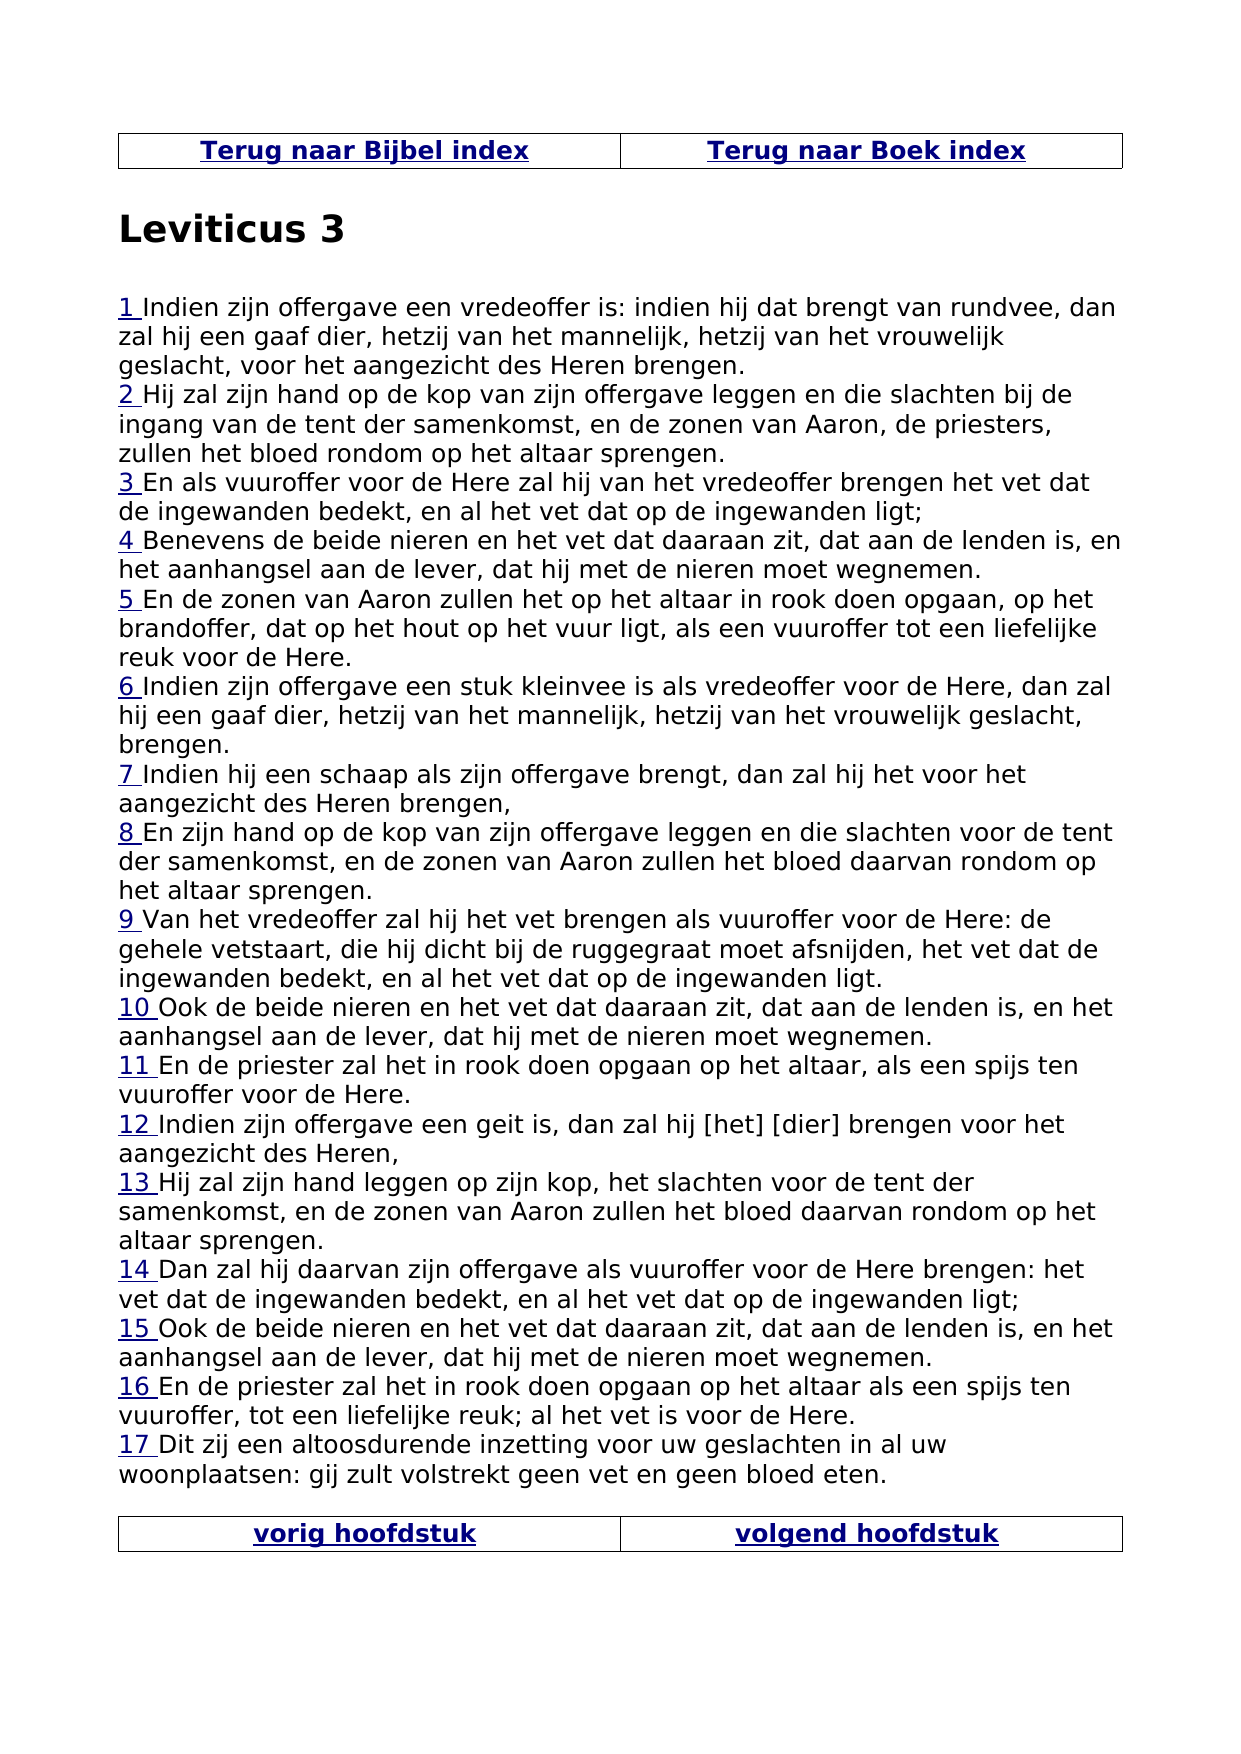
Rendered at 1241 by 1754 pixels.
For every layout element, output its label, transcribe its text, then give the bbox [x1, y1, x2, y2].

text 1 Indien zijn offergave een vredeoffer is: indien hij dat brengt van rundvee, dan zal hij een gaaf dier, hetzij van het mannelijk, hetzij van het vrouwelijk geslacht, voor het aangezicht des Heren brengen. 2 Hij zal zijn hand op de kop van zijn offergave leggen en die slachten bij de ingang van de tent der samenkomst, en de zonen van Aaron, de priesters, zullen het bloed rondom op het altaar sprengen. 3 En als vuuroffer voor de Here zal hij van het vredeoffer brengen het vet dat de ingewanden bedekt, en al het vet dat op de ingewanden ligt; 4 Benevens de beide nieren en het vet dat daaraan zit, dat aan de lenden is, en het aanhangsel aan de lever, dat hij met de nieren moet wegnemen. 5 En de zonen van Aaron zullen het op het altaar in rook doen opgaan, op het brandoffer, dat op het hout op het vuur ligt, als een vuuroffer tot een liefelijke reuk voor de Here. 6 Indien zijn offergave een stuk kleinvee is als vredeoffer voor de Here, dan zal hij een gaaf dier, hetzij van het mannelijk, hetzij van het vrouwelijk geslacht, brengen. 7 Indien hij een schaap als zijn offergave brengt, dan zal hij het voor het aangezicht des Heren brengen, 8 En zijn hand op de kop van zijn offergave leggen en die slachten voor de tent der samenkomst, en de zonen van Aaron zullen het bloed daarvan rondom op het altaar sprengen. 9 Van het vredeoffer zal hij het vet brengen als vuuroffer voor de Here: de gehele vetstaart, die hij dicht bij de ruggegraat moet afsnijden, het vet dat de ingewanden bedekt, en al het vet dat op de ingewanden ligt. 10 Ook de beide nieren en het vet dat daaraan zit, dat aan de lenden is, en het aanhangsel aan de lever, dat hij met de nieren moet wegnemen. 11 En de priester zal het in rook doen opgaan op het altaar, als een spijs ten vuuroffer voor de Here. 12 Indien zijn offergave een geit is, dan zal hij [het] [dier] brengen voor het aangezicht des Heren, 13 Hij zal zijn hand leggen op zijn kop, het slachten voor de tent der samenkomst, en de zonen van Aaron zullen het bloed daarvan rondom op het altaar sprengen. 14 Dan zal hij daarvan zijn offergave als vuuroffer voor de Here brengen: het vet dat de ingewanden bedekt, en al het vet dat op de ingewanden ligt; 15 Ook de beide nieren en het vet dat daaraan zit, dat aan de lenden is, en het aanhangsel aan de lever, dat hij met de nieren moet wegnemen. 16 En de priester zal het in rook doen opgaan op het altaar als een spijs ten vuuroffer, tot een liefelijke reuk; al het vet is voor de Here. 17 Dit zij een altoosdurende inzetting voor uw geslachten in al uw woonplaatsen: gij zult volstrekt geen vet en geen bloed eten. [118, 264, 1122, 1489]
table_header Terug naar Boek index [621, 134, 1122, 168]
table_header volgend hoofdstuk [621, 1517, 1122, 1551]
table_header Terug naar Bijbel index [119, 134, 620, 168]
table_header vorig hoofdstuk [119, 1517, 620, 1551]
subtitle Leviticus 3 [118, 208, 1122, 252]
